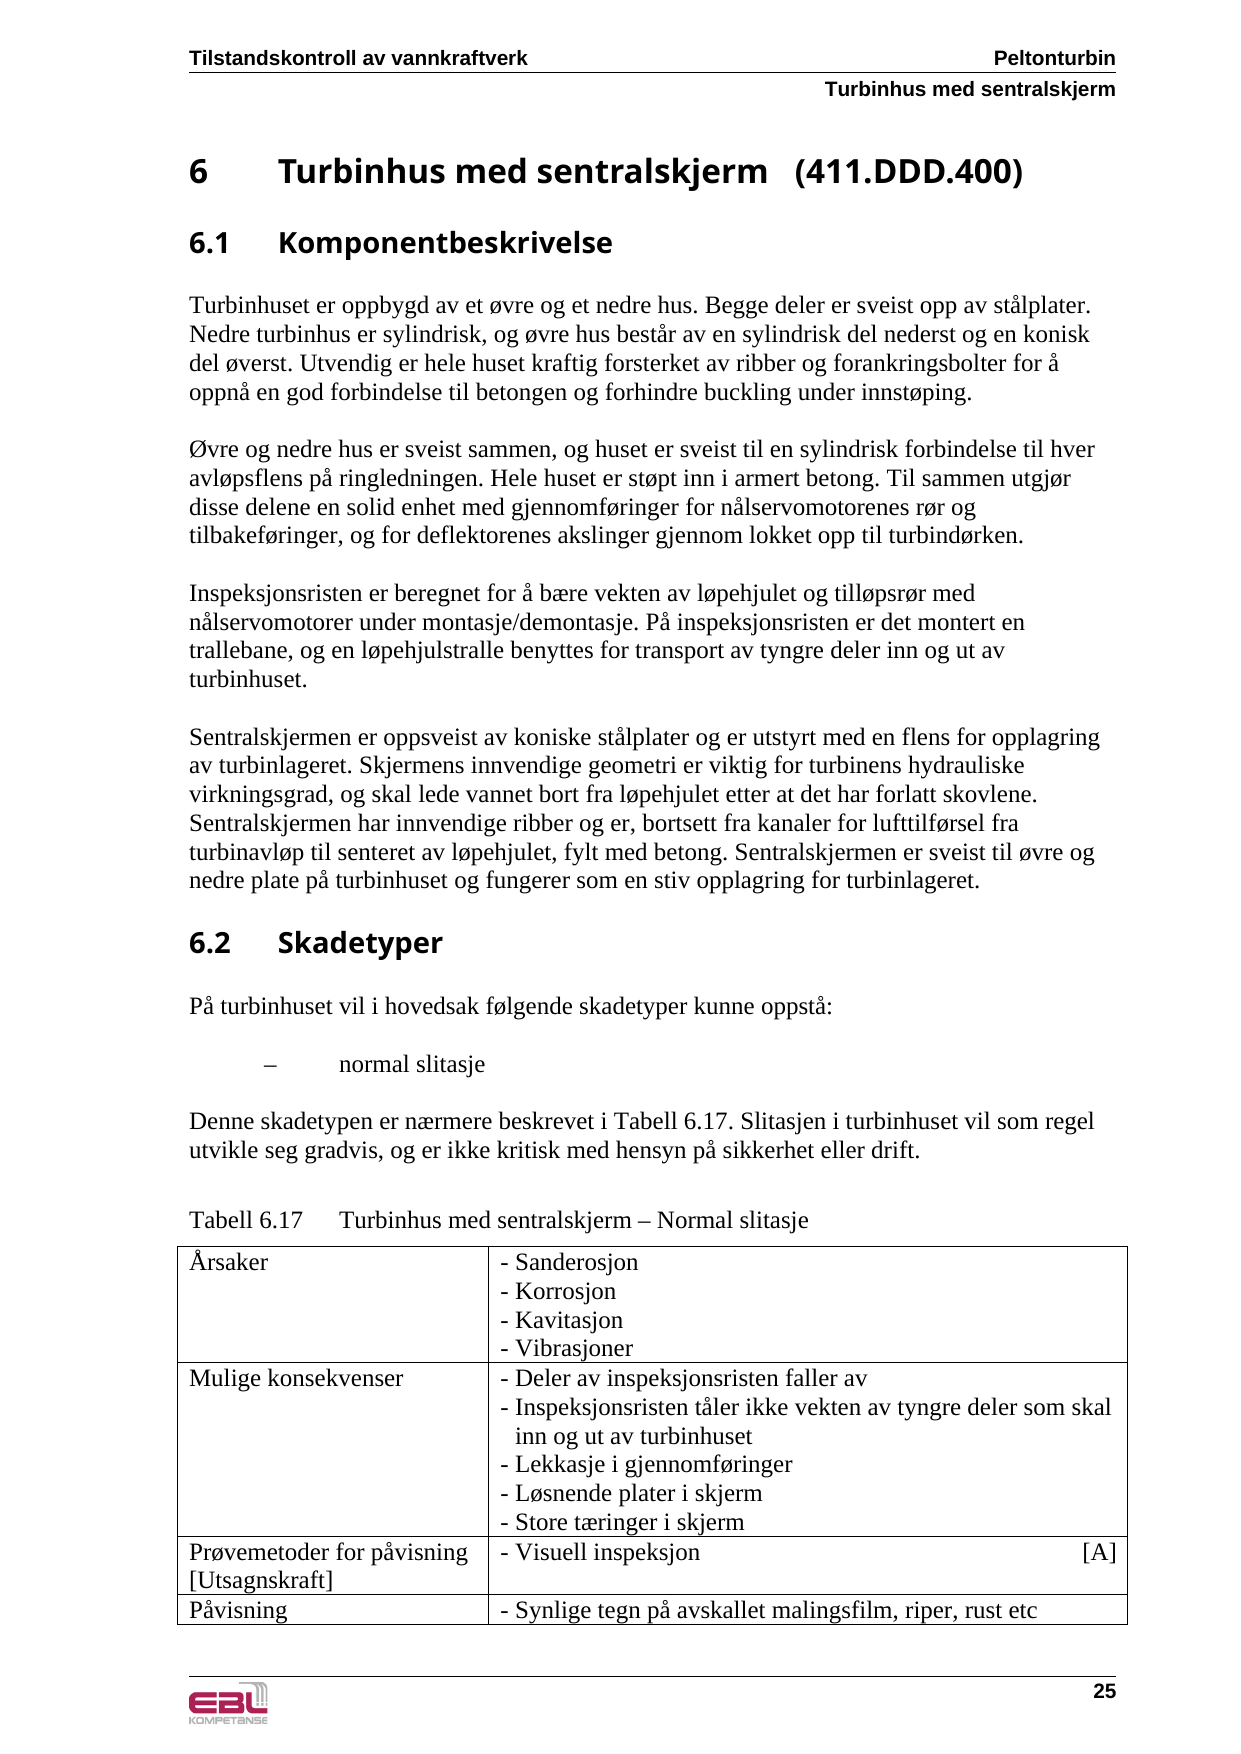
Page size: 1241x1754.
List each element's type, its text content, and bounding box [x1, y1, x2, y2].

table_cell Synlige tegn på avskallet malingsfilm, riper, rust etc [489, 1595, 1127, 1624]
picture [189, 1682, 268, 1724]
table_header Sanderosjon Korrosjon Kavitasjon Vibrasjoner [489, 1247, 1127, 1362]
subtitle Turbinhus med sentralskjerm (411.DDD.400) [189, 148, 1116, 193]
text Øvre og nedre hus er sveist sammen, og huset er sveist til en sylindrisk forbindelse til hver avløpsflens på ringledningen. Hele huset er støpt inn i armert betong. Til sammen utgjør disse delene en solid enhet med gjennomføringer for nålservomotorenes rør og tilbakeføringer, og for deflektorenes akslinger gjennom lokket opp til turbindørken. [189, 434, 1116, 549]
text Inspeksjonsristen er beregnet for å bære vekten av løpehjulet og tilløpsrør med nålservomotorer under montasje/demontasje. På inspeksjonsristen er det montert en trallebane, og en løpehjulstralle benyttes for transport av tyngre deler inn og ut av turbinhuset. [189, 578, 1116, 693]
table_cell Visuell inspeksjon [A] [489, 1537, 1127, 1594]
table_cell Prøvemetoder for påvisning [Utsagnskraft] [178, 1537, 488, 1594]
table_header Årsaker [178, 1247, 488, 1362]
table_cell Mulige konsekvenser [178, 1363, 488, 1536]
subtitle Skadetyper [189, 923, 1116, 962]
text Denne skadetypen er nærmere beskrevet i Tabell 6.17. Slitasjen i turbinhuset vil som regel utvikle seg gradvis, og er ikke kritisk med hensyn på sikkerhet eller drift. [189, 1106, 1116, 1164]
text Turbinhuset er oppbygd av et øvre og et nedre hus. Begge deler er sveist opp av stålplater. Nedre turbinhus er sylindrisk, og øvre hus består av en sylindrisk del nederst og en konisk del øverst. Utvendig er hele huset kraftig forsterket av ribber og forankringsbolter for å oppnå en god forbindelse til betongen og forhindre buckling under innstøping. [189, 290, 1116, 405]
table_cell Deler av inspeksjonsristen faller av Inspeksjonsristen tåler ikke vekten av tyngre deler som skal inn og ut av turbinhuset Lekkasje i gjennomføringer Løsnende plater i skjerm Store tæringer i skjerm [489, 1363, 1127, 1536]
text Sentralskjermen er oppsveist av koniske stålplater og er utstyrt med en flens for opplagring av turbinlageret. Skjermens innvendige geometri er viktig for turbinens hydrauliske virkningsgrad, og skal lede vannet bort fra løpehjulet etter at det har forlatt skovlene. Sentralskjermen har innvendige ribber og er, bortsett fra kanaler for lufttilførsel fra turbinavløp til senteret av løpehjulet, fylt med betong. Sentralskjermen er sveist til øvre og nedre plate på turbinhuset og fungerer som en stiv opplagring for turbinlageret. [189, 722, 1116, 894]
text Tabell 6.17 Turbinhus med sentralskjerm – Normal slitasje [189, 1205, 1116, 1234]
subtitle Komponentbeskrivelse [189, 222, 1116, 262]
table_cell Påvisning [178, 1595, 488, 1624]
text På turbinhuset vil i hovedsak følgende skadetyper kunne oppstå: [189, 991, 1116, 1020]
list normal slitasje [264, 1049, 1116, 1077]
